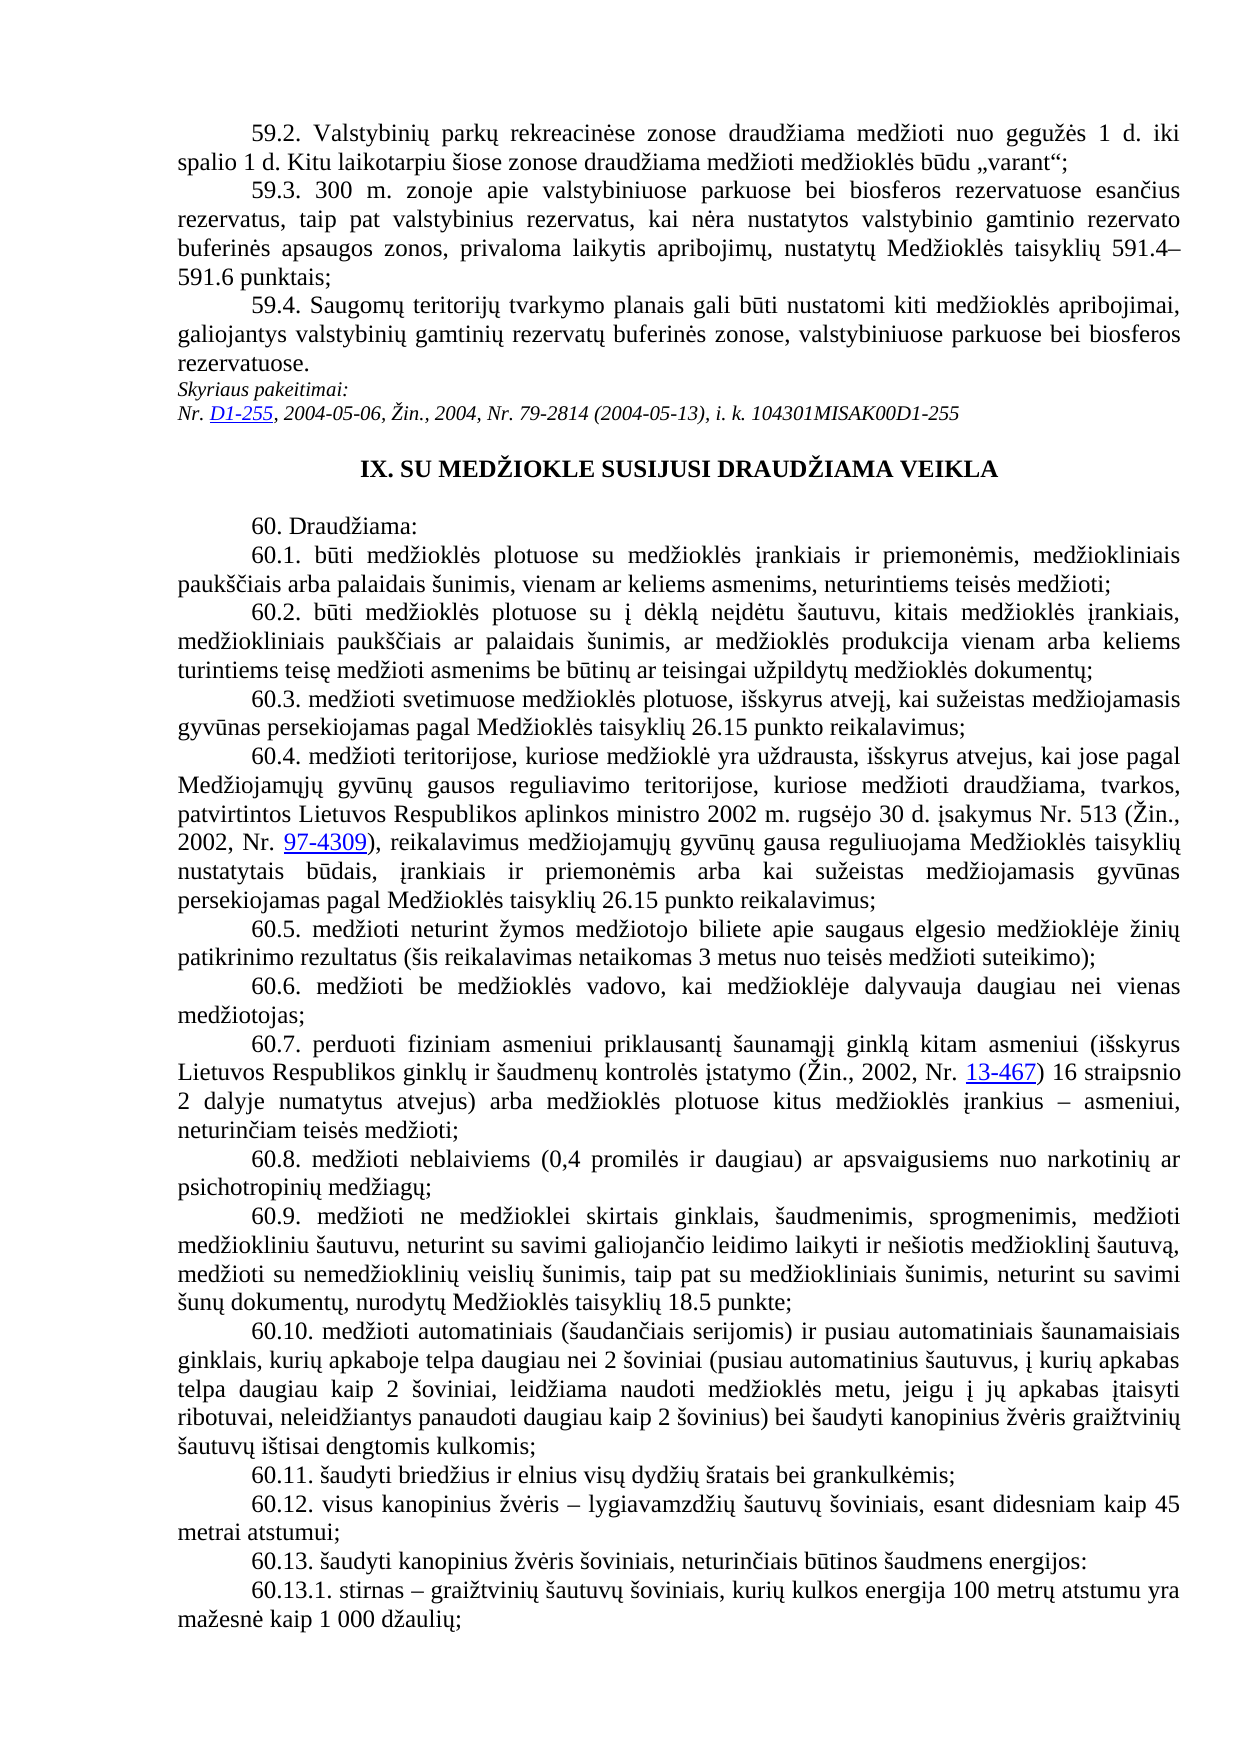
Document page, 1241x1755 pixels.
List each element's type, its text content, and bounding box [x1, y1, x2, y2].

text 59.3. 300 m. zonoje apie valstybiniuose parkuose bei biosferos rezervatuose esančius rezervatus, taip pat valstybinius rezervatus, kai nėra nustatytos valstybinio gamtinio rezervato buferinės apsaugos zonos, privaloma laikytis apribojimų, nustatytų Medžioklės taisyklių 591.4–591.6 punktais; [177, 176, 1181, 291]
text 60.7. perduoti fiziniam asmeniui priklausantį šaunamąjį ginklą kitam asmeniui (išskyrus Lietuvos Respublikos ginklų ir šaudmenų kontrolės įstatymo (Žin., 2002, Nr. 13-467) 16 straipsnio 2 dalyje numatytus atvejus) arba medžioklės plotuose kitus medžioklės įrankius – asmeniui, neturinčiam teisės medžioti; [177, 1029, 1181, 1144]
text 60.4. medžioti teritorijose, kuriose medžioklė yra uždrausta, išskyrus atvejus, kai jose pagal Medžiojamųjų gyvūnų gausos reguliavimo teritorijose, kuriose medžioti draudžiama, tvarkos, patvirtintos Lietuvos Respublikos aplinkos ministro 2002 m. rugsėjo 30 d. įsakymus Nr. 513 (Žin., 2002, Nr. 97-4309), reikalavimus medžiojamųjų gyvūnų gausa reguliuojama Medžioklės taisyklių nustatytais būdais, įrankiais ir priemonėmis arba kai sužeistas medžiojamasis gyvūnas persekiojamas pagal Medžioklės taisyklių 26.15 punkto reikalavimus; [177, 741, 1181, 914]
text 60.12. visus kanopinius žvėris – lygiavamzdžių šautuvų šoviniais, esant didesniam kaip 45 metrai atstumui; [177, 1489, 1181, 1546]
text 60.10. medžioti automatiniais (šaudančiais serijomis) ir pusiau automatiniais šaunamaisiais ginklais, kurių apkaboje telpa daugiau nei 2 šoviniai (pusiau automatinius šautuvus, į kurių apkabas telpa daugiau kaip 2 šoviniai, leidžiama naudoti medžioklės metu, jeigu į jų apkabas įtaisyti ribotuvai, neleidžiantys panaudoti daugiau kaip 2 šovinius) bei šaudyti kanopinius žvėris graižtvinių šautuvų ištisai dengtomis kulkomis; [177, 1316, 1181, 1460]
text 60.3. medžioti svetimuose medžioklės plotuose, išskyrus atvejį, kai sužeistas medžiojamasis gyvūnas persekiojamas pagal Medžioklės taisyklių 26.15 punkto reikalavimus; [177, 684, 1181, 741]
text Nr. D1-255, 2004-05-06, Žin., 2004, Nr. 79-2814 (2004-05-13), i. k. 104301MISAK00D1-255 [177, 401, 1181, 425]
text 60.1. būti medžioklės plotuose su medžioklės įrankiais ir priemonėmis, medžiokliniais paukščiais arba palaidais šunimis, vienam ar keliems asmenims, neturintiems teisės medžioti; [177, 540, 1181, 597]
text Skyriaus pakeitimai: [177, 377, 1181, 401]
text IX. Su medžiokle susijusi draudžiama veikla [177, 454, 1181, 482]
text 60.13. šaudyti kanopinius žvėris šoviniais, neturinčiais būtinos šaudmens energijos: [177, 1546, 1181, 1575]
text 60.8. medžioti neblaiviems (0,4 promilės ir daugiau) ar apsvaigusiems nuo narkotinių ar psichotropinių medžiagų; [177, 1144, 1181, 1201]
text 60.5. medžioti neturint žymos medžiotojo biliete apie saugaus elgesio medžioklėje žinių patikrinimo rezultatus (šis reikalavimas netaikomas 3 metus nuo teisės medžioti suteikimo); [177, 914, 1181, 971]
text 60.11. šaudyti briedžius ir elnius visų dydžių šratais bei grankulkėmis; [177, 1460, 1181, 1489]
text 59.2. Valstybinių parkų rekreacinėse zonose draudžiama medžioti nuo gegužės 1 d. iki spalio 1 d. Kitu laikotarpiu šiose zonose draudžiama medžioti medžioklės būdu „varant“; [177, 118, 1181, 176]
text 60.6. medžioti be medžioklės vadovo, kai medžioklėje dalyvauja daugiau nei vienas medžiotojas; [177, 971, 1181, 1029]
text 59.4. Saugomų teritorijų tvarkymo planais gali būti nustatomi kiti medžioklės apribojimai, galiojantys valstybinių gamtinių rezervatų buferinės zonose, valstybiniuose parkuose bei biosferos rezervatuose. [177, 291, 1181, 377]
text 60. Draudžiama: [177, 511, 1181, 540]
text 60.2. būti medžioklės plotuose su į dėklą neįdėtu šautuvu, kitais medžioklės įrankiais, medžiokliniais paukščiais ar palaidais šunimis, ar medžioklės produkcija vienam arba keliems turintiems teisę medžioti asmenims be būtinų ar teisingai užpildytų medžioklės dokumentų; [177, 597, 1181, 684]
text 60.13.1. stirnas – graižtvinių šautuvų šoviniais, kurių kulkos energija 100 metrų atstumu yra mažesnė kaip 1 000 džaulių; [177, 1575, 1181, 1632]
text 60.9. medžioti ne medžioklei skirtais ginklais, šaudmenimis, sprogmenimis, medžioti medžiokliniu šautuvu, neturint su savimi galiojančio leidimo laikyti ir nešiotis medžioklinį šautuvą, medžioti su nemedžioklinių veislių šunimis, taip pat su medžiokliniais šunimis, neturint su savimi šunų dokumentų, nurodytų Medžioklės taisyklių 18.5 punkte; [177, 1201, 1181, 1316]
